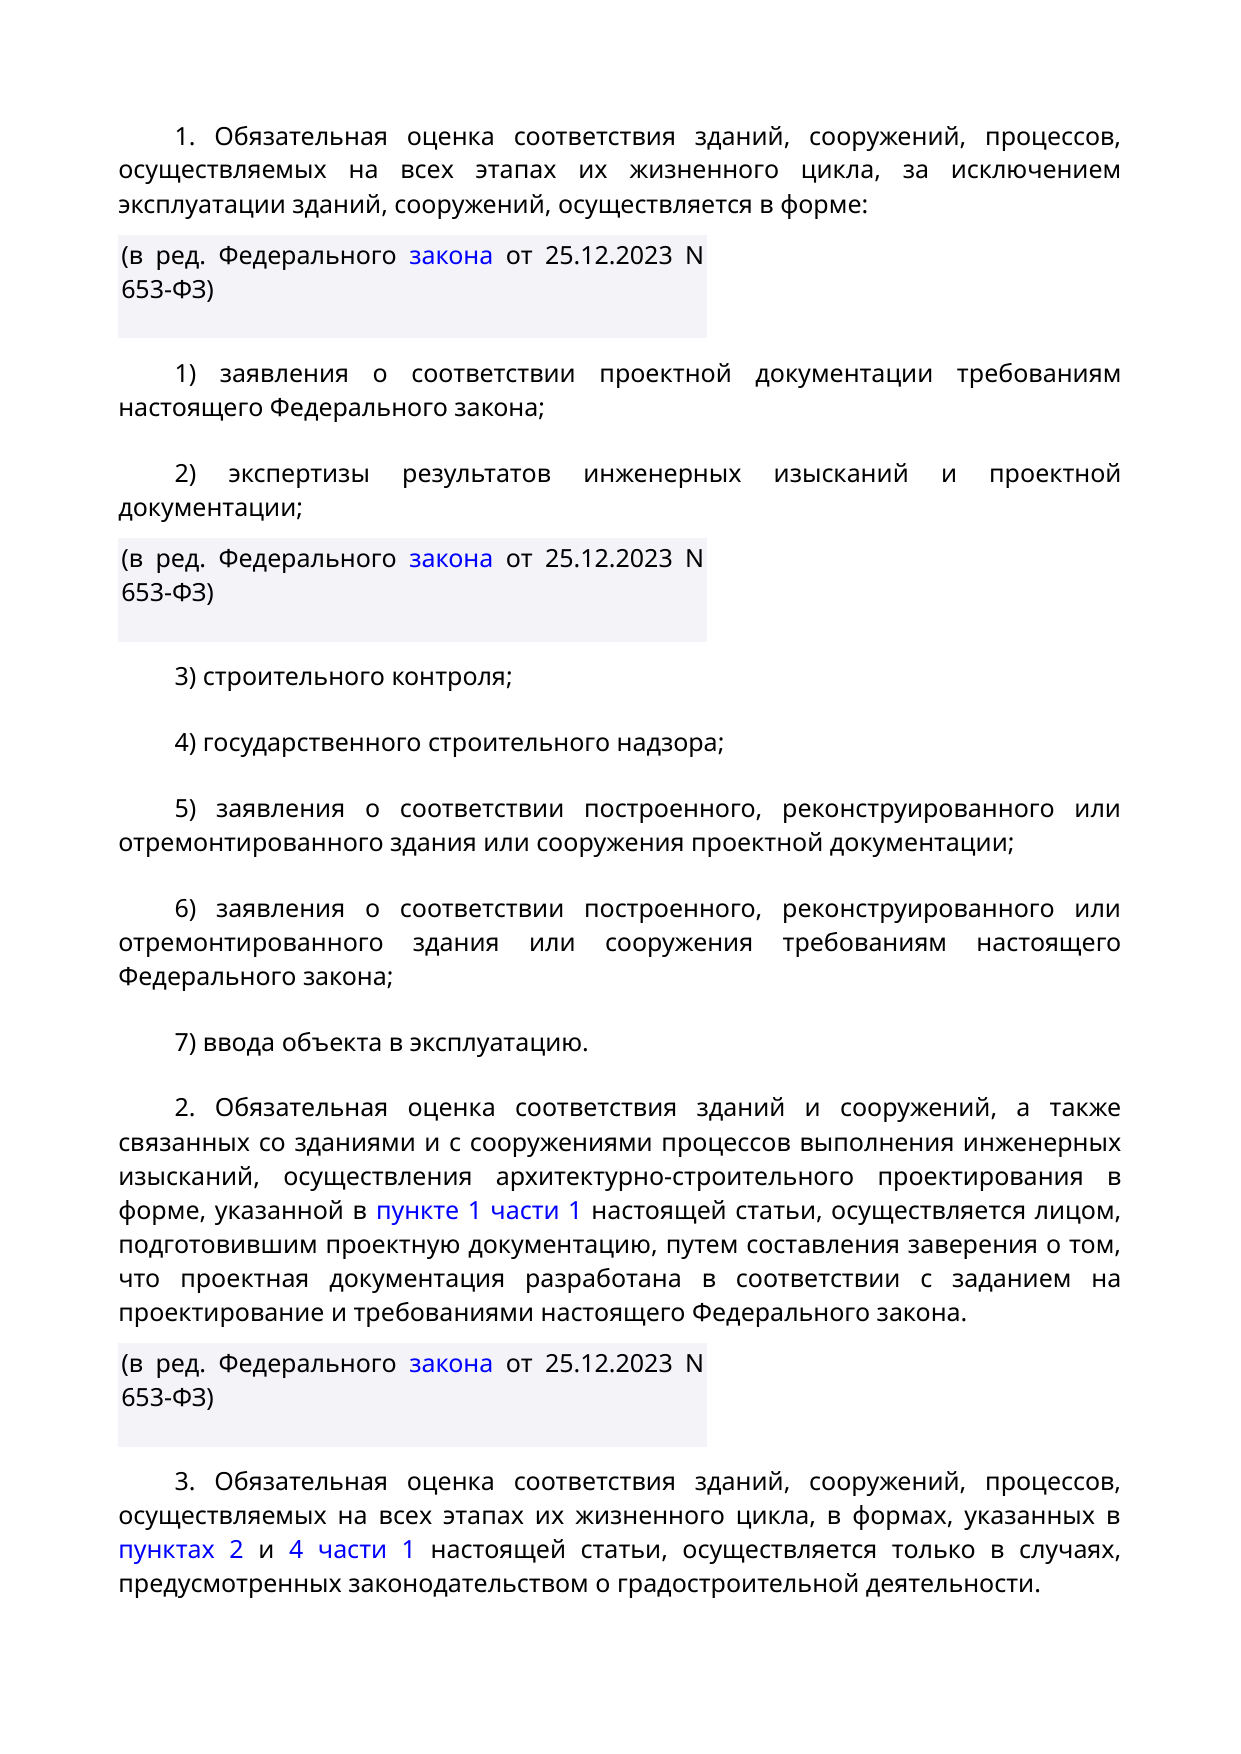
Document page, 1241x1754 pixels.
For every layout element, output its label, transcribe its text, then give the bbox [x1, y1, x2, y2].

table_header (в ред. Федерального закона от 25.12.2023 N 653-ФЗ) [118, 235, 707, 338]
text 1) заявления о соответствии проектной документации требованиям настоящего Федерального закона; [118, 356, 1122, 424]
text 2. Обязательная оценка соответствия зданий и сооружений, а также связанных со зданиями и с сооружениями процессов выполнения инженерных изысканий, осуществления архитектурно-строительного проектирования в форме, указанной в пункте 1 части 1 настоящей статьи, осуществляется лицом, подготовившим проектную документацию, путем составления заверения о том, что проектная документация разработана в соответствии с заданием на проектирование и требованиями настоящего Федерального закона. [118, 1090, 1122, 1328]
text 2) экспертизы результатов инженерных изысканий и проектной документации; [118, 455, 1122, 523]
text 4) государственного строительного надзора; [118, 724, 1122, 759]
text 6) заявления о соответствии построенного, реконструированного или отремонтированного здания или сооружения требованиям настоящего Федерального закона; [118, 890, 1122, 992]
text 5) заявления о соответствии построенного, реконструированного или отремонтированного здания или сооружения проектной документации; [118, 790, 1122, 858]
text 3) строительного контроля; [118, 659, 1122, 693]
text 1. Обязательная оценка соответствия зданий, сооружений, процессов, осуществляемых на всех этапах их жизненного цикла, за исключением эксплуатации зданий, сооружений, осуществляется в форме: [118, 118, 1122, 220]
text 3. Обязательная оценка соответствия зданий, сооружений, процессов, осуществляемых на всех этапах их жизненного цикла, в формах, указанных в пунктах 2 и 4 части 1 настоящей статьи, осуществляется только в случаях, предусмотренных законодательством о градостроительной деятельности. [118, 1464, 1122, 1600]
table_header (в ред. Федерального закона от 25.12.2023 N 653-ФЗ) [118, 538, 707, 642]
text 7) ввода объекта в эксплуатацию. [118, 1024, 1122, 1058]
table_header (в ред. Федерального закона от 25.12.2023 N 653-ФЗ) [118, 1343, 707, 1447]
